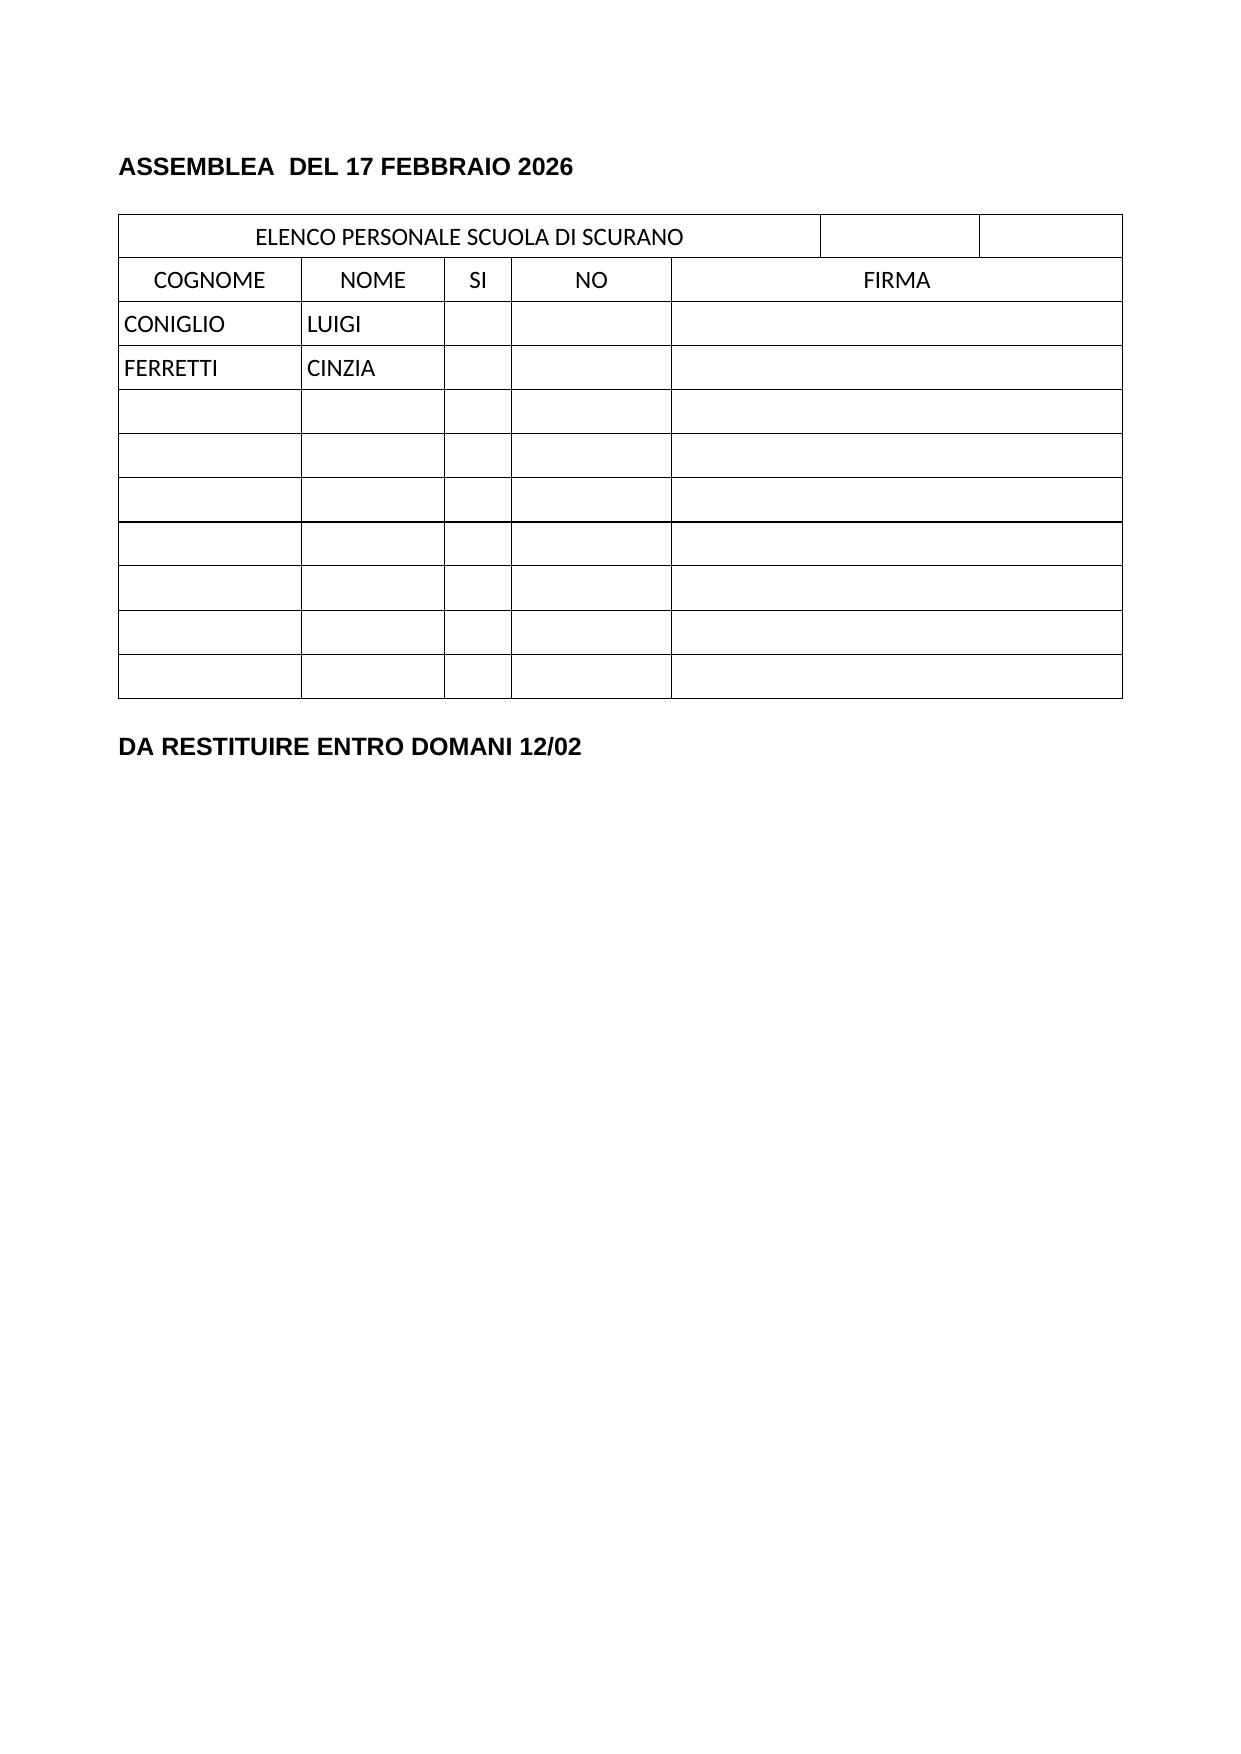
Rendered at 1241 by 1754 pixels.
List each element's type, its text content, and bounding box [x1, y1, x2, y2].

table_cell [512, 655, 671, 698]
table_header [980, 215, 1122, 257]
table_cell [119, 566, 301, 609]
table_cell [302, 566, 444, 609]
text ASSEMBLEA DEL 17 FEBBRAIO 2026 [118, 152, 1122, 180]
table_cell FIRMA [672, 258, 1122, 301]
table_cell [445, 390, 511, 433]
table_cell [512, 478, 671, 521]
table_cell [512, 346, 671, 389]
table_cell [445, 434, 511, 477]
table_cell [672, 523, 1122, 565]
table_cell [302, 611, 444, 653]
table_cell [302, 523, 444, 565]
table_cell [302, 655, 444, 698]
table_cell [672, 346, 1122, 389]
table_cell FERRETTI [119, 346, 301, 389]
table_cell [672, 390, 1122, 433]
table_cell [672, 434, 1122, 477]
table_header [821, 215, 979, 257]
table_cell [512, 302, 671, 345]
table_cell [512, 566, 671, 609]
table_cell CONIGLIO [119, 302, 301, 345]
table_cell [672, 302, 1122, 345]
table_cell [445, 566, 511, 609]
table_cell [445, 478, 511, 521]
table_cell [119, 434, 301, 477]
table_cell [119, 523, 301, 565]
table_cell [445, 346, 511, 389]
table_cell [302, 478, 444, 521]
table_cell SI [445, 258, 511, 301]
table_cell [302, 434, 444, 477]
table_cell NO [512, 258, 671, 301]
table_cell [445, 302, 511, 345]
table_cell [512, 523, 671, 565]
table_cell LUIGI [302, 302, 444, 345]
table_cell [119, 390, 301, 433]
text DA RESTITUIRE ENTRO DOMANI 12/02 [118, 732, 1122, 761]
table_cell [119, 655, 301, 698]
table_cell [672, 566, 1122, 609]
table_cell [512, 390, 671, 433]
table_cell [445, 611, 511, 653]
table_cell [672, 655, 1122, 698]
table_header ELENCO PERSONALE SCUOLA DI SCURANO [119, 215, 820, 257]
table_cell [445, 655, 511, 698]
table_cell [512, 611, 671, 653]
table_cell [119, 478, 301, 521]
table_cell NOME [302, 258, 444, 301]
table_cell [445, 523, 511, 565]
table_cell [672, 611, 1122, 653]
table_cell COGNOME [119, 258, 301, 301]
table_cell [672, 478, 1122, 521]
table_cell CINZIA [302, 346, 444, 389]
table_cell [302, 390, 444, 433]
table_cell [512, 434, 671, 477]
table_cell [119, 611, 301, 653]
